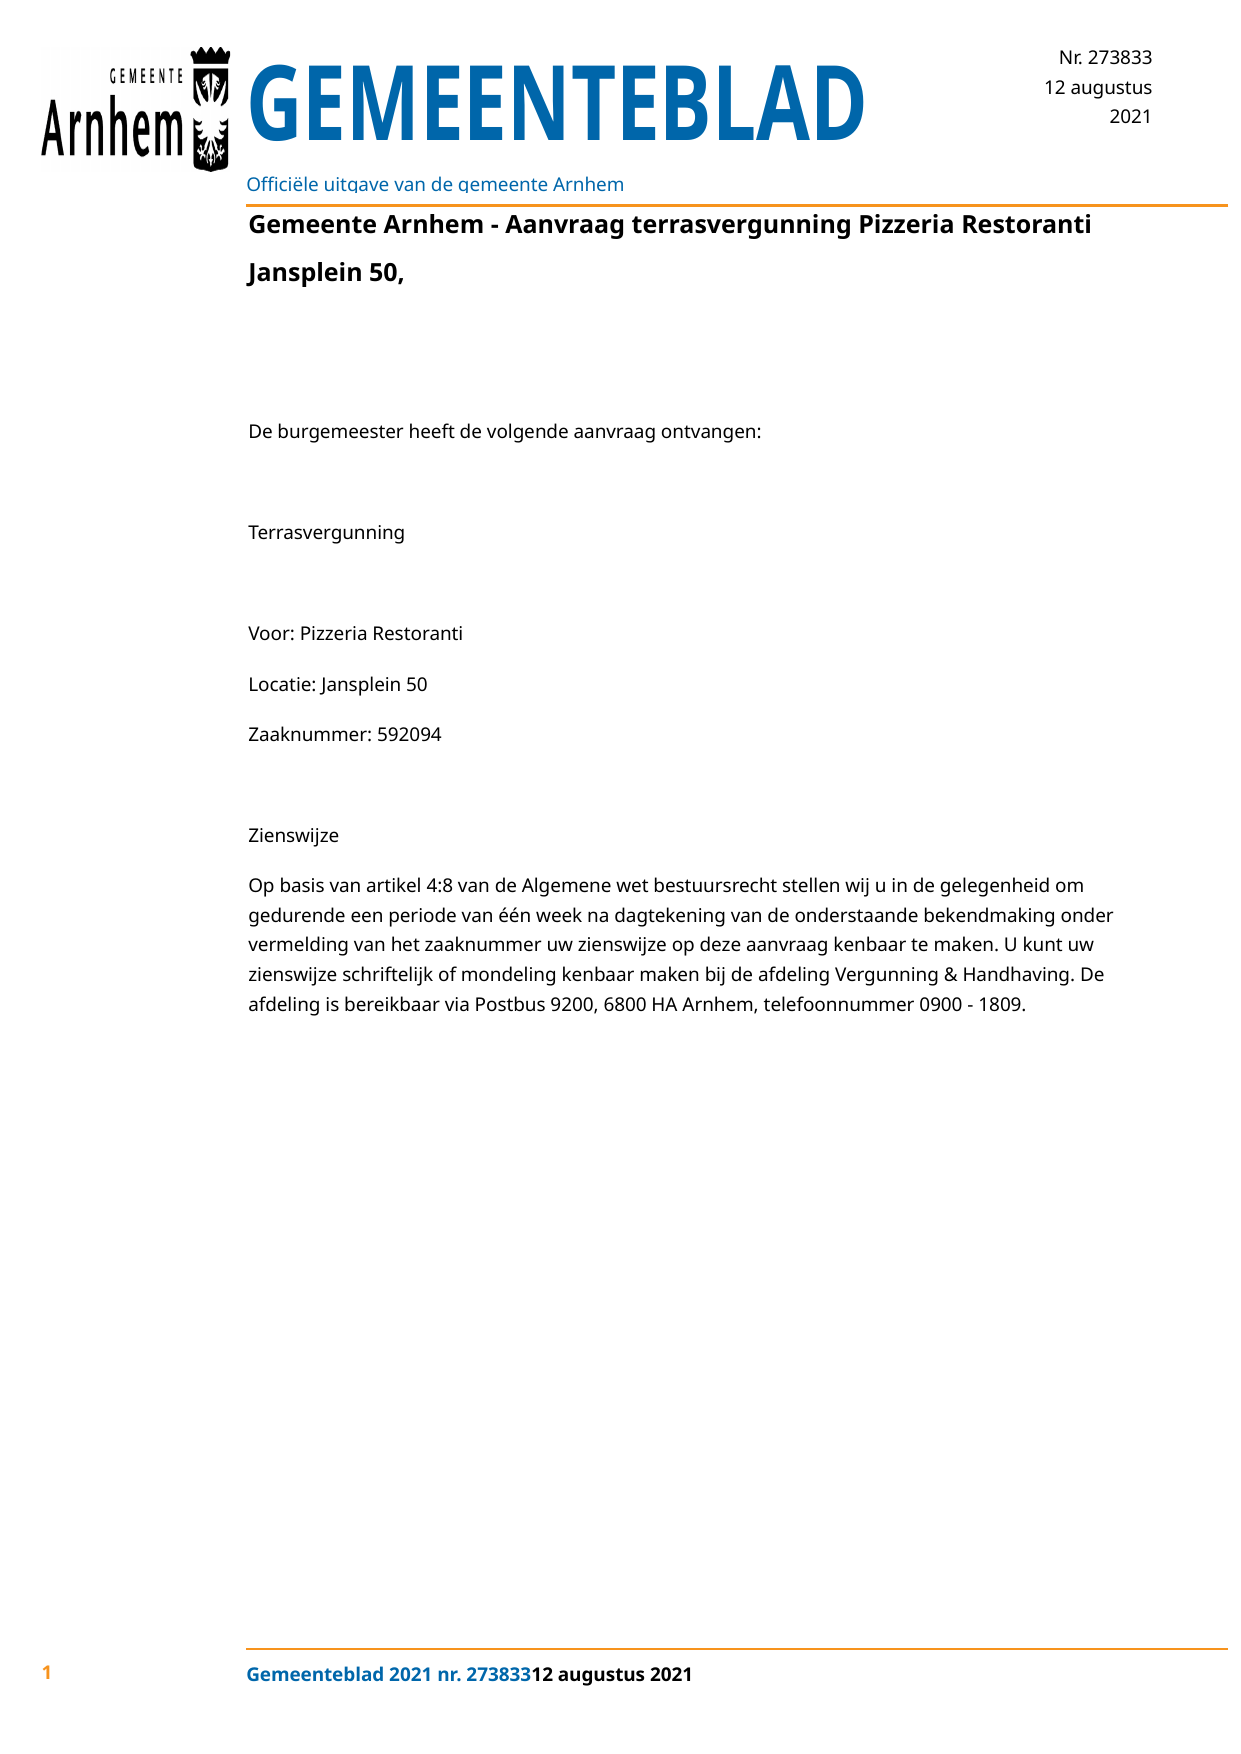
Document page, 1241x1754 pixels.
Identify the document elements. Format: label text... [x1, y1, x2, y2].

text Zaaknummer: 592094 [248, 721, 1152, 747]
text Terrasvergunning [248, 519, 1152, 545]
text Gemeente Arnhem - Aanvraag terrasvergunning Pizzeria Restoranti Jansplein 50, [248, 207, 1152, 288]
text Zienswijze [248, 822, 1152, 848]
picture [41, 47, 231, 172]
text Op basis van artikel 4:8 van de Algemene wet bestuursrecht stellen wij u in de gelegenheid om gedurende een periode van één week na dagtekening van de onderstaande bekendmaking onder vermelding van het zaaknummer uw zienswijze op deze aanvraag kenbaar te maken. U kunt uw zienswijze schriftelijk of mondeling kenbaar maken bij de afdeling Vergunning & Handhaving. De afdeling is bereikbaar via Postbus 9200, 6800 HA Arnhem, telefoonnummer 0900 - 1809. [248, 872, 1152, 1017]
text De burgemeester heeft de volgende aanvraag ontvangen: [248, 419, 1152, 444]
text Locatie: Jansplein 50 [248, 671, 1152, 697]
text Voor: Pizzeria Restoranti [248, 620, 1152, 646]
